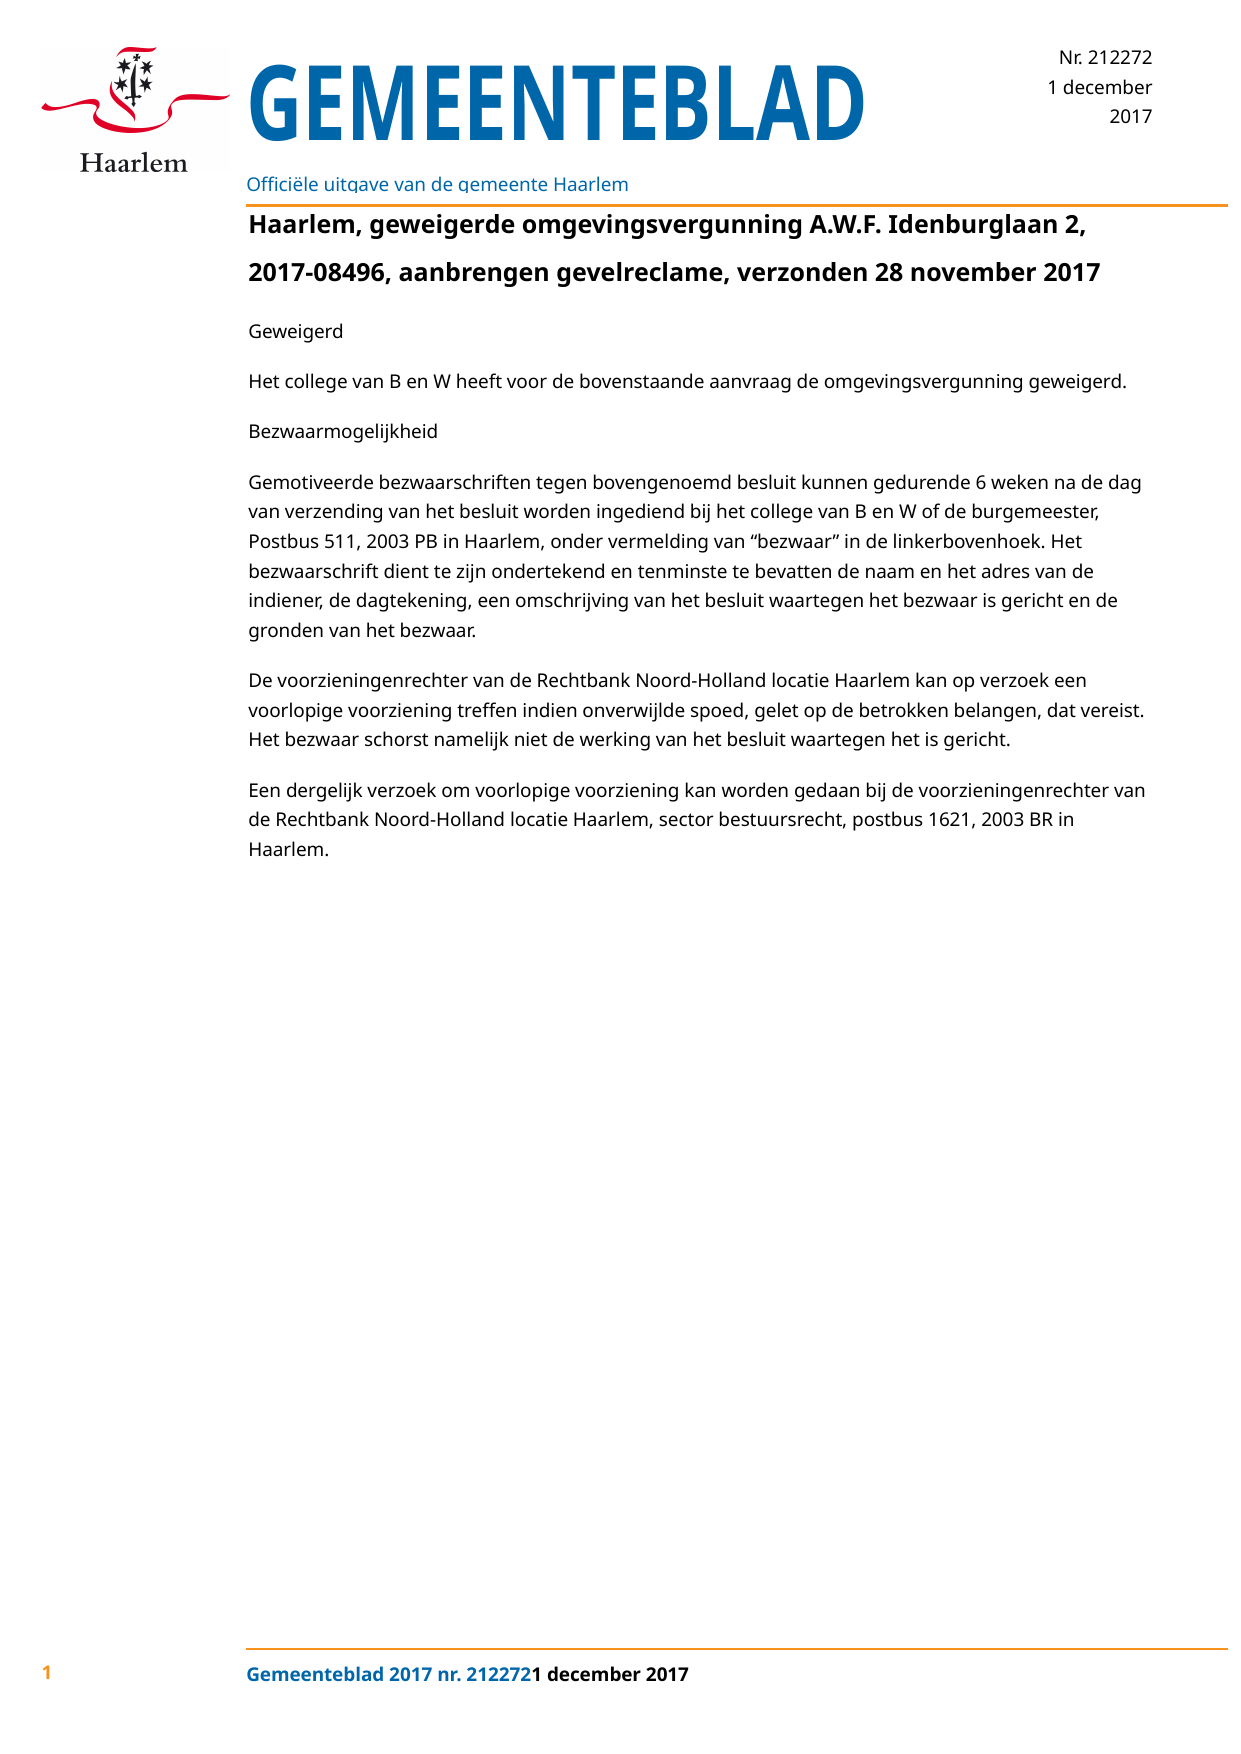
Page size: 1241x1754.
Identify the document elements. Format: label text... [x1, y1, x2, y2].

picture [41, 47, 231, 172]
text Een dergelijk verzoek om voorlopige voorziening kan worden gedaan bij de voorzieningenrechter van de Rechtbank Noord-Holland locatie Haarlem, sector bestuursrecht, postbus 1621, 2003 BR in Haarlem. [248, 777, 1152, 862]
text Geweigerd [248, 318, 1152, 344]
text Het college van B en W heeft voor de bovenstaande aanvraag de omgevingsvergunning geweigerd. [248, 368, 1152, 394]
text Bezwaarmogelijkheid [248, 419, 1152, 444]
text Gemotiveerde bezwaarschriften tegen bovengenoemd besluit kunnen gedurende 6 weken na de dag van verzending van het besluit worden ingediend bij het college van B en W of de burgemeester, Postbus 511, 2003 PB in Haarlem, onder vermelding van “bezwaar” in de linkerbovenhoek. Het bezwaarschrift dient te zijn ondertekend en tenminste te bevatten de naam en het adres van de indiener, de dagtekening, een omschrijving van het besluit waartegen het bezwaar is gericht en de gronden van het bezwaar. [248, 469, 1152, 643]
text De voorzieningenrechter van de Rechtbank Noord-Holland locatie Haarlem kan op verzoek een voorlopige voorziening treffen indien onverwijlde spoed, gelet op de betrokken belangen, dat vereist. Het bezwaar schorst namelijk niet de werking van het besluit waartegen het is gericht. [248, 667, 1152, 752]
text Haarlem, geweigerde omgevingsvergunning A.W.F. Idenburglaan 2, 2017-08496, aanbrengen gevelreclame, verzonden 28 november 2017 [248, 207, 1152, 288]
